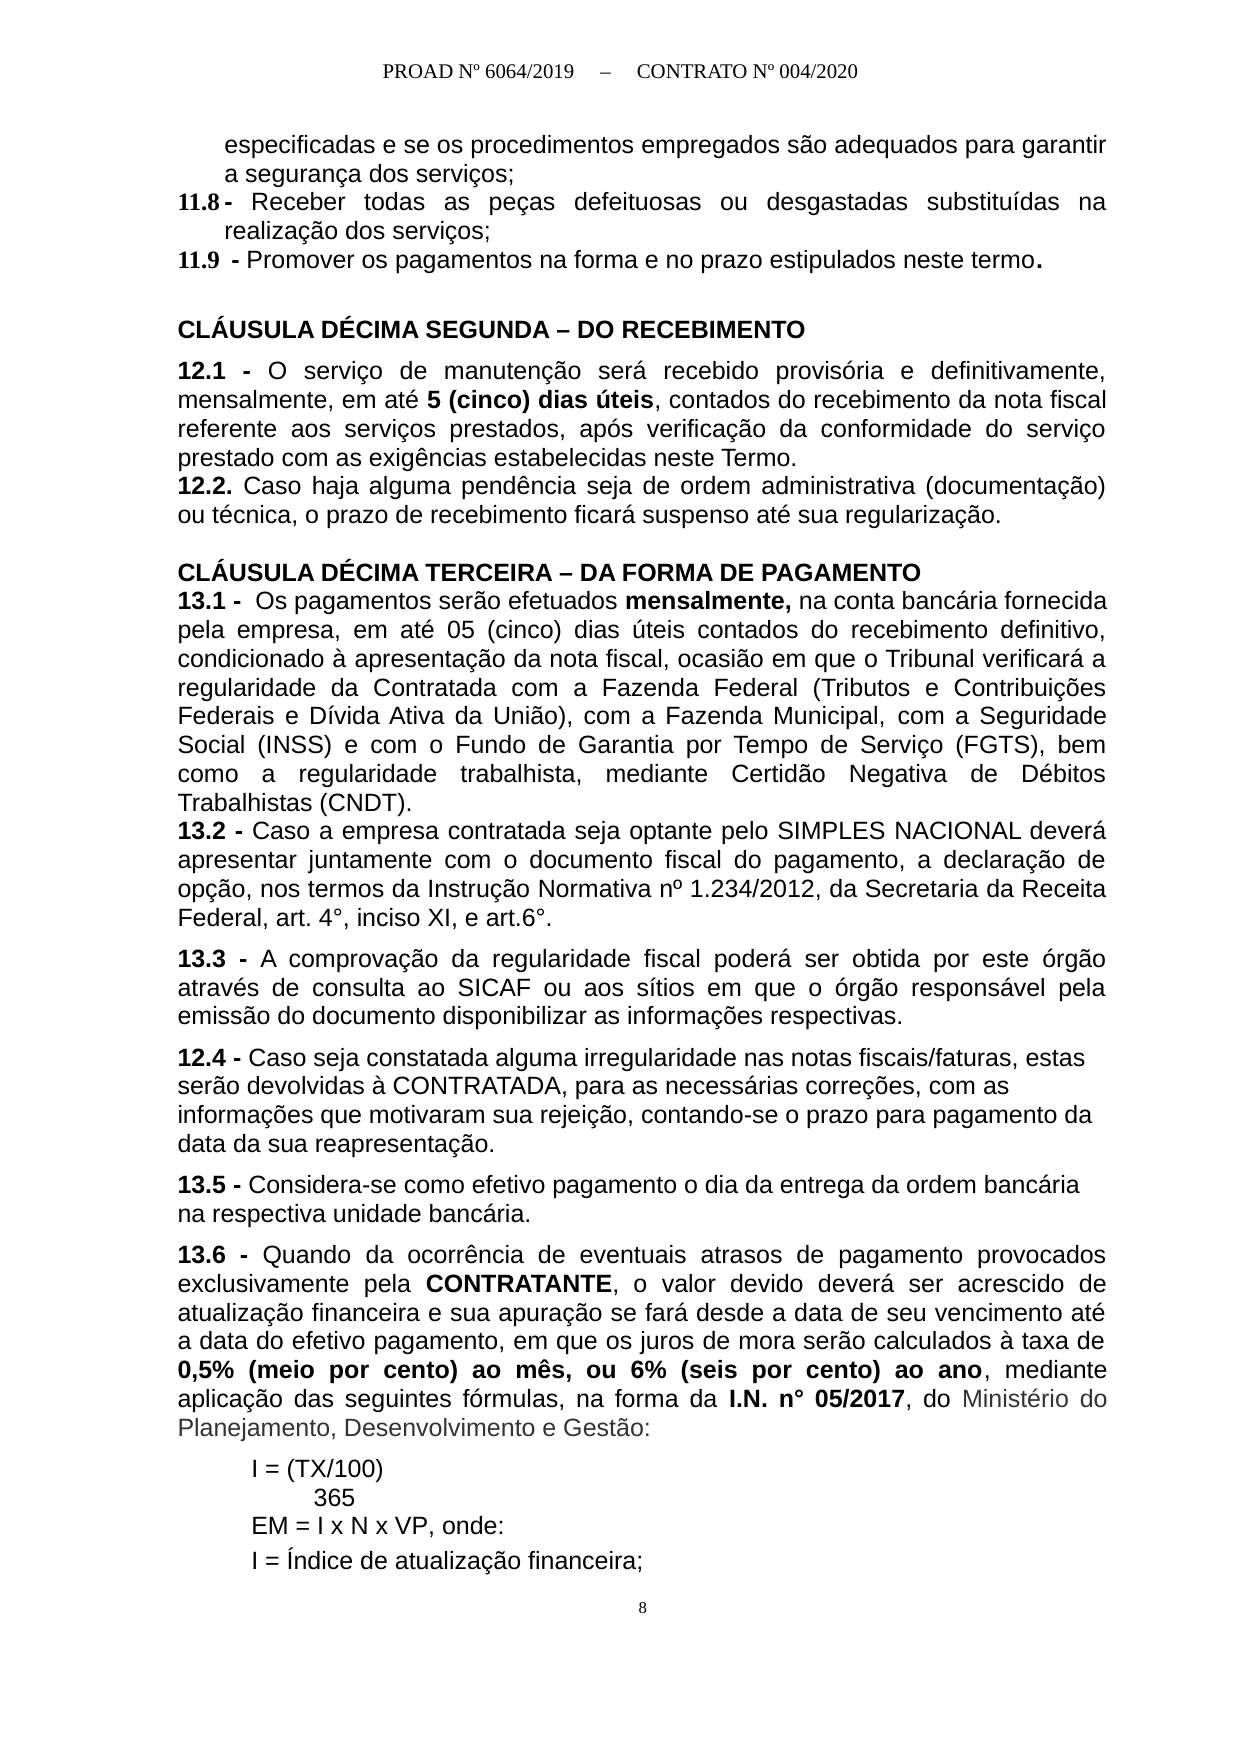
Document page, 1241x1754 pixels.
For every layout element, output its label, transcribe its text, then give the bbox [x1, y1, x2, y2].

text 13.1 - Os pagamentos serão efetuados mensalmente, na conta bancária fornecida pela empresa, em até 05 (cinco) dias úteis contados do recebimento definitivo, condicionado à apresentação da nota fiscal, ocasião em que o Tribunal verificará a regularidade da Contratada com a Fazenda Federal (Tributos e Contribuições Federais e Dívida Ativa da União), com a Fazenda Municipal, com a Seguridade Social (INSS) e com o Fundo de Garantia por Tempo de Serviço (FGTS), bem como a regularidade trabalhista, mediante Certidão Negativa de Débitos Trabalhistas (CNDT). [177, 586, 1107, 816]
list - Receber todas as peças defeituosas ou desgastadas substituídas na realização dos serviços; [177, 187, 1107, 245]
text 12.2. Caso haja alguma pendência seja de ordem administrativa (documentação) ou técnica, o prazo de recebimento ficará suspenso até sua regularização. [177, 471, 1107, 529]
text 12.1 - O serviço de manutenção será recebido provisória e definitivamente, mensalmente, em até 5 (cinco) dias úteis, contados do recebimento da nota fiscal referente aos serviços prestados, após verificação da conformidade do serviço prestado com as exigências estabelecidas neste Termo. [177, 356, 1107, 471]
list - Promover os pagamentos na forma e no prazo estipulados neste termo. [177, 245, 1107, 274]
text 13.2 - Caso a empresa contratada seja optante pelo SIMPLES NACIONAL deverá apresentar juntamente com o documento fiscal do pagamento, a declaração de opção, nos termos da Instrução Normativa nº 1.234/2012, da Secretaria da Receita Federal, art. 4°, inciso XI, e art.6°. [177, 816, 1107, 931]
text I = Índice de atualização financeira; [251, 1546, 1107, 1575]
text 365 [251, 1483, 1107, 1511]
text I = (TX/100) [251, 1454, 1107, 1483]
text CLÁUSULA DÉCIMA TERCEIRA – DA FORMA DE PAGAMENTO [177, 558, 1107, 586]
text EM = I x N x VP, onde: [251, 1511, 1107, 1540]
text 13.5 - Considera-se como efetivo pagamento o dia da entrega da ordem bancária na respectiva unidade bancária. [177, 1170, 1107, 1228]
text 12.4 - Caso seja constatada alguma irregularidade nas notas fiscais/faturas, estas serão devolvidas à CONTRATADA, para as necessárias correções, com as informações que motivaram sua rejeição, contando-se o prazo para pagamento da data da sua reapresentação. [177, 1043, 1107, 1158]
list especificadas e se os procedimentos empregados são adequados para garantir a segurança dos serviços; [177, 130, 1107, 187]
text 13.6 - Quando da ocorrência de eventuais atrasos de pagamento provocados exclusivamente pela CONTRATANTE, o valor devido deverá ser acrescido de atualização financeira e sua apuração se fará desde a data de seu vencimento até a data do efetivo pagamento, em que os juros de mora serão calculados à taxa de 0,5% (meio por cento) ao mês, ou 6% (seis por cento) ao ano, mediante aplicação das seguintes fórmulas, na forma da I.N. n° 05/2017, do Ministério do Planejamento, Desenvolvimento e Gestão: [177, 1240, 1107, 1441]
text 13.3 - A comprovação da regularidade fiscal poderá ser obtida por este órgão através de consulta ao SICAF ou aos sítios em que o órgão responsável pela emissão do documento disponibilizar as informações respectivas. [177, 944, 1107, 1030]
text CLÁUSULA DÉCIMA SEGUNDA – DO RECEBIMENTO [177, 315, 1107, 344]
